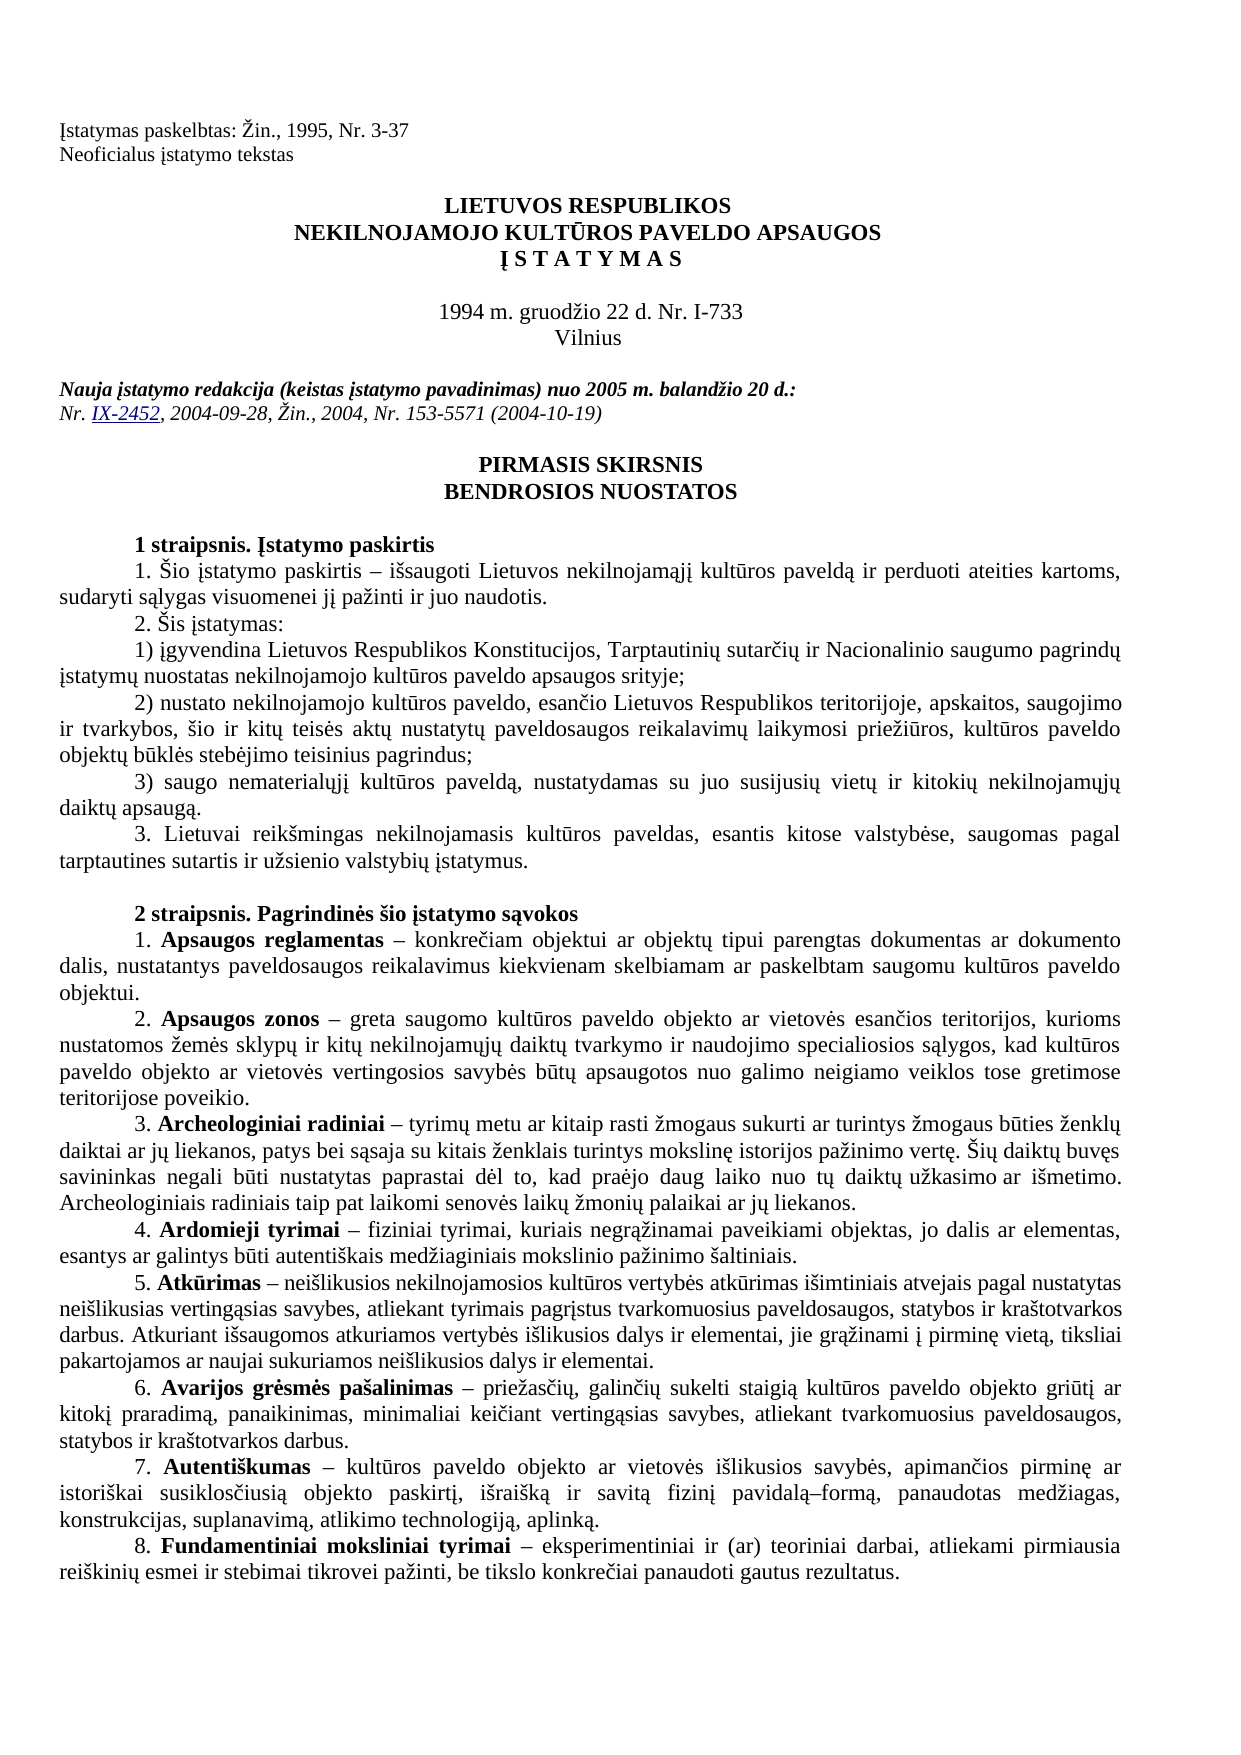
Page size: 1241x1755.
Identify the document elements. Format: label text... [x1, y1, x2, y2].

text 3. Lietuvai reikšmingas nekilnojamasis kultūros paveldas, esantis kitose valstybėse, saugomas pagal tarptautines sutartis ir užsienio valstybių įstatymus. [59, 821, 1122, 873]
text LIETUVOS RESPUBLIKOS [59, 193, 1122, 219]
subtitle PIRMASIS SKIRSNIS [59, 452, 1122, 478]
text 6. Avarijos grėsmės pašalinimas – priežasčių, galinčių sukelti staigią kultūros paveldo objekto griūtį ar kitokį praradimą, panaikinimas, minimaliai keičiant vertingąsias savybes, atliekant tvarkomuosius paveldosaugos, statybos ir kraštotvarkos darbus. [59, 1374, 1122, 1453]
text 2. Šis įstatymas: [59, 610, 1122, 636]
text Neoficialus įstatymo tekstas [59, 142, 1122, 166]
text 7. Autentiškumas – kultūros paveldo objekto ar vietovės išlikusios savybės, apimančios pirminę ar istoriškai susiklosčiusią objekto paskirtį, išraišką ir savitą fizinį pavidalą–formą, panaudotas medžiagas, konstrukcijas, suplanavimą, atlikimo technologiją, aplinką. [59, 1453, 1122, 1532]
text 5. Atkūrimas – neišlikusios nekilnojamosios kultūros vertybės atkūrimas išimtiniais atvejais pagal nustatytas neišlikusias vertingąsias savybes, atliekant tyrimais pagrįstus tvarkomuosius paveldosaugos, statybos ir kraštotvarkos darbus. Atkuriant išsaugomos atkuriamos vertybės išlikusios dalys ir elementai, jie grąžinami į pirminę vietą, tiksliai pakartojamos ar naujai sukuriamos neišlikusios dalys ir elementai. [59, 1268, 1122, 1374]
text Nr. IX-2452, 2004-09-28, Žin., 2004, Nr. 153-5571 (2004-10-19) [59, 401, 1122, 425]
text 1994 m. gruodžio 22 d. Nr. I-733 [59, 298, 1122, 324]
text 3. Archeologiniai radiniai – tyrimų metu ar kitaip rasti žmogaus sukurti ar turintys žmogaus būties ženklų daiktai ar jų liekanos, patys bei sąsaja su kitais ženklais turintys mokslinę istorijos pažinimo vertę. Šių daiktų buvęs savininkas negali būti nustatytas paprastai dėl to, kad praėjo daug laiko nuo tų daiktų užkasimo ar išmetimo. Archeologiniais radiniais taip pat laikomi senovės laikų žmonių palaikai ar jų liekanos. [59, 1110, 1122, 1216]
text 8. Fundamentiniai moksliniai tyrimai – eksperimentiniai ir (ar) teoriniai darbai, atliekami pirmiausia reiškinių esmei ir stebimai tikrovei pažinti, be tikslo konkrečiai panaudoti gautus rezultatus. [59, 1532, 1122, 1585]
text 1) įgyvendina Lietuvos Respublikos Konstitucijos, Tarptautinių sutarčių ir Nacionalinio saugumo pagrindų įstatymų nuostatas nekilnojamojo kultūros paveldo apsaugos srityje; [59, 636, 1122, 689]
text Vilnius [59, 324, 1122, 351]
text 4. Ardomieji tyrimai – fiziniai tyrimai, kuriais negrąžinamai paveikiami objektas, jo dalis ar elementas, esantys ar galintys būti autentiškais medžiaginiais mokslinio pažinimo šaltiniais. [59, 1216, 1122, 1268]
text Nauja įstatymo redakcija (keistas įstatymo pavadinimas) nuo 2005 m. balandžio 20 d.: [59, 377, 1122, 401]
text NEKILNOJAMOJO KULTŪROS PAVELDO APSAUGOS [59, 219, 1122, 245]
subtitle BENDROSIOS NUOSTATOS [59, 478, 1122, 504]
text 1. Apsaugos reglamentas – konkrečiam objektui ar objektų tipui parengtas dokumentas ar dokumento dalis, nustatantys paveldosaugos reikalavimus kiekvienam skelbiamam ar paskelbtam saugomu kultūros paveldo objektui. [59, 926, 1122, 1005]
text 1. Šio įstatymo paskirtis – išsaugoti Lietuvos nekilnojamąjį kultūros paveldą ir perduoti ateities kartoms, sudaryti sąlygas visuomenei jį pažinti ir juo naudotis. [59, 557, 1122, 610]
text 2. Apsaugos zonos – greta saugomo kultūros paveldo objekto ar vietovės esančios teritorijos, kurioms nustatomos žemės sklypų ir kitų nekilnojamųjų daiktų tvarkymo ir naudojimo specialiosios sąlygos, kad kultūros paveldo objekto ar vietovės vertingosios savybės būtų apsaugotos nuo galimo neigiamo veiklos tose gretimose teritorijose poveikio. [59, 1005, 1122, 1110]
subtitle 2 straipsnis. Pagrindinės šio įstatymo sąvokos [59, 899, 1122, 926]
text 3) saugo nematerialųjį kultūros paveldą, nustatydamas su juo susijusių vietų ir kitokių nekilnojamųjų daiktų apsaugą. [59, 768, 1122, 821]
text Įstatymas paskelbtas: Žin., 1995, Nr. 3-37 [59, 118, 1122, 142]
text 2) nustato nekilnojamojo kultūros paveldo, esančio Lietuvos Respublikos teritorijoje, apskaitos, saugojimo ir tvarkybos, šio ir kitų teisės aktų nustatytų paveldosaugos reikalavimų laikymosi priežiūros, kultūros paveldo objektų būklės stebėjimo teisinius pagrindus; [59, 689, 1122, 768]
text Į S T A T Y M A S [59, 245, 1122, 272]
subtitle 1 straipsnis. Įstatymo paskirtis [59, 531, 1122, 557]
